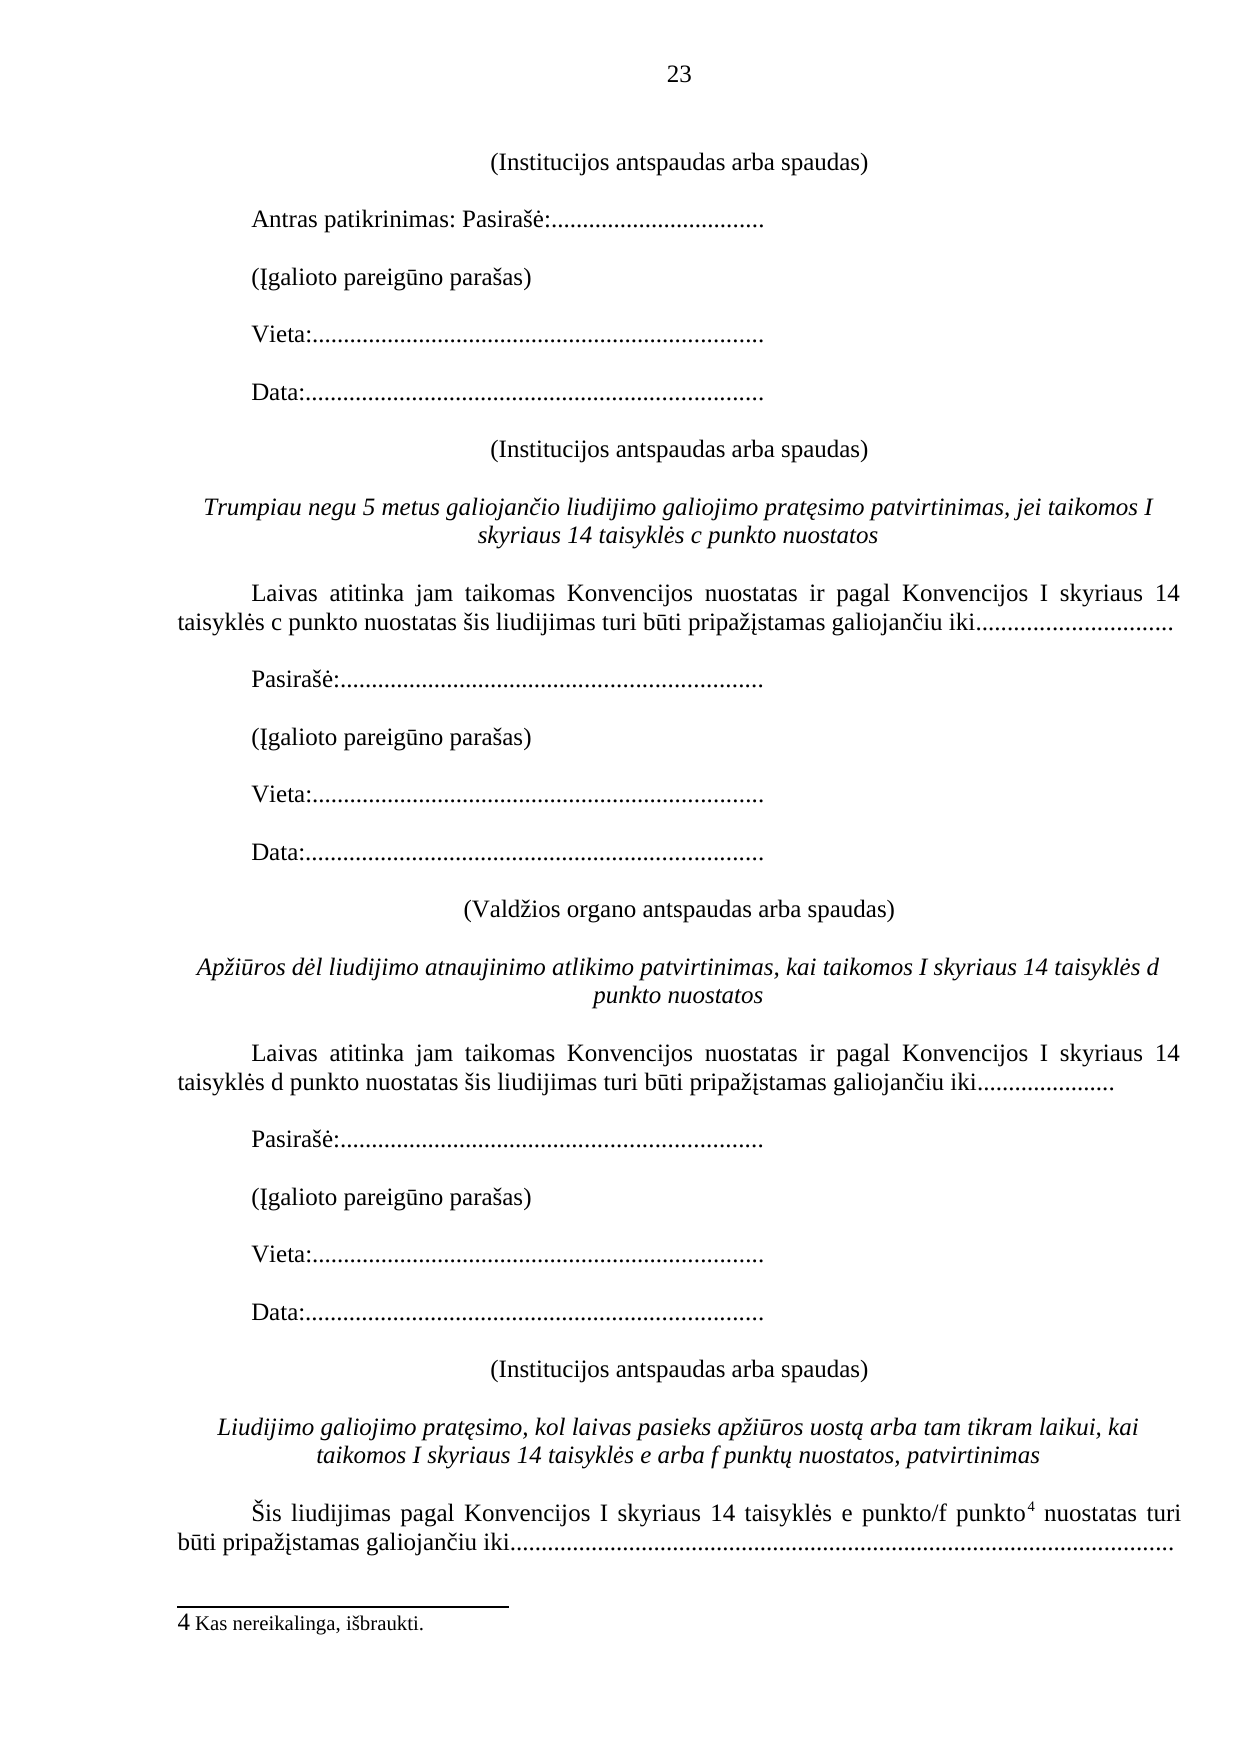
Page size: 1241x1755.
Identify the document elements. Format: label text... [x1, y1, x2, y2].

text Šis liudijimas pagal Konvencijos I skyriaus 14 taisyklės e punkto/f punkto nuostatas turi būti pripažįstamas galiojančiu iki [177, 1498, 1181, 1556]
text Data: [177, 377, 1181, 406]
text Pasirašė: [177, 1124, 1181, 1153]
text Data: [177, 837, 1181, 866]
text Pasirašė: [177, 664, 1181, 693]
text (Institucijos antspaudas arba spaudas) [177, 434, 1181, 463]
text Vieta: [177, 1239, 1181, 1268]
text (Įgalioto pareigūno parašas) [177, 1182, 1181, 1211]
text Antras patikrinimas: Pasirašė: [177, 204, 1181, 233]
text Laivas atitinka jam taikomas Konvencijos nuostatas ir pagal Konvencijos I skyriaus 14 taisyklės c punkto nuostatas šis liudijimas turi būti pripažįstamas galiojančiu iki [177, 578, 1181, 636]
text Vieta: [177, 319, 1181, 348]
text Vieta: [177, 779, 1181, 808]
text Liudijimo galiojimo pratęsimo, kol laivas pasieks apžiūros uostą arba tam tikram laikui, kai taikomos I skyriaus 14 taisyklės e arba f punktų nuostatos, patvirtinimas [177, 1412, 1181, 1469]
text (Institucijos antspaudas arba spaudas) [177, 147, 1181, 176]
text (Valdžios organo antspaudas arba spaudas) [177, 894, 1181, 923]
text Data: [177, 1297, 1181, 1326]
text (Įgalioto pareigūno parašas) [177, 722, 1181, 751]
text Kas nereikalinga, išbraukti. [177, 1607, 1181, 1636]
text Laivas atitinka jam taikomas Konvencijos nuostatas ir pagal Konvencijos I skyriaus 14 taisyklės d punkto nuostatas šis liudijimas turi būti pripažįstamas galiojančiu iki [177, 1038, 1181, 1096]
text Trumpiau negu 5 metus galiojančio liudijimo galiojimo pratęsimo patvirtinimas, jei taikomos I skyriaus 14 taisyklės c punkto nuostatos [177, 492, 1181, 549]
text (Įgalioto pareigūno parašas) [177, 262, 1181, 291]
text (Institucijos antspaudas arba spaudas) [177, 1354, 1181, 1383]
text Apžiūros dėl liudijimo atnaujinimo atlikimo patvirtinimas, kai taikomos I skyriaus 14 taisyklės d punkto nuostatos [177, 952, 1181, 1009]
